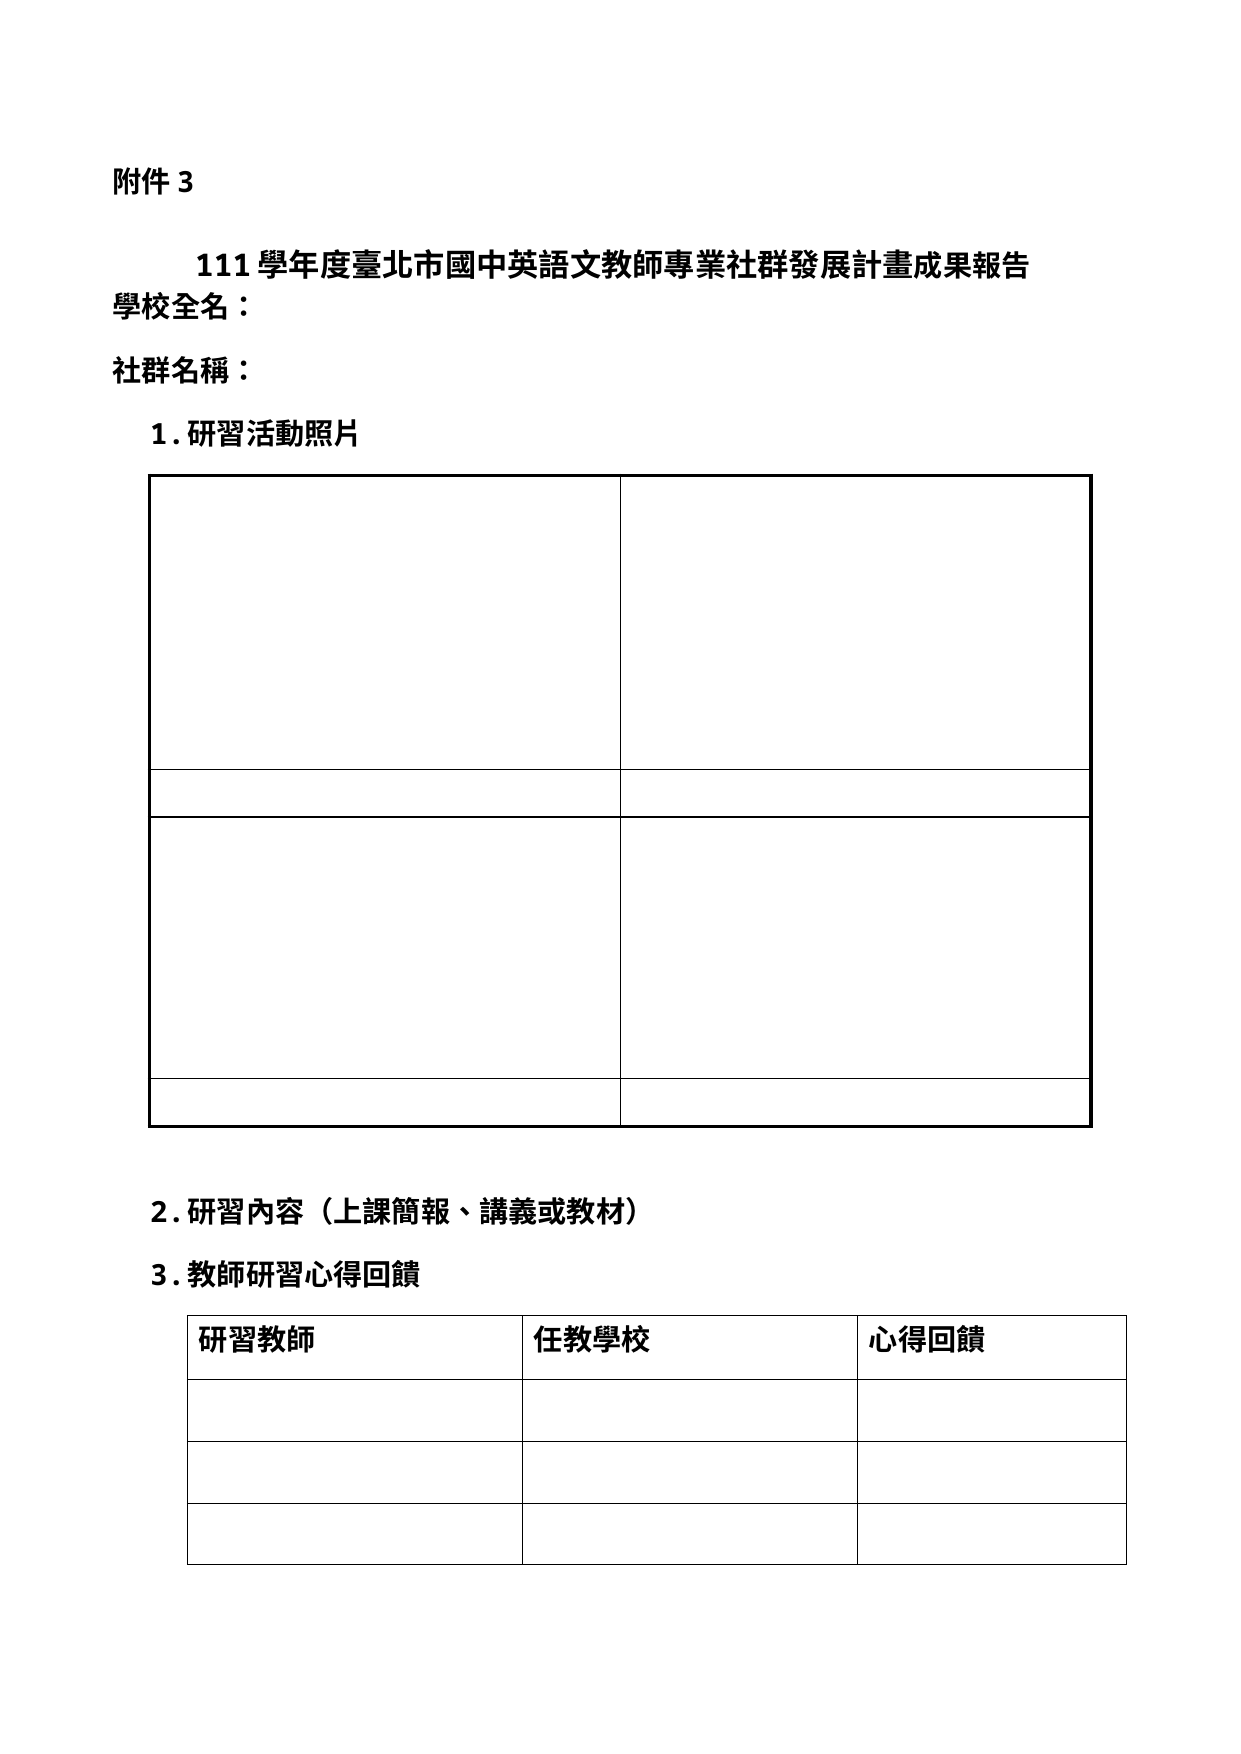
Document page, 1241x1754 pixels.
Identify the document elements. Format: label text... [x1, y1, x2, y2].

list 研習內容（上課簡報、講義或教材） [150, 1189, 1128, 1231]
table_cell [621, 770, 1089, 816]
list 教師研習心得回饋 [150, 1252, 1128, 1294]
text 社群名稱： [112, 347, 1128, 389]
table_header 任教學校 [523, 1316, 857, 1379]
table_cell [188, 1442, 522, 1502]
text 111學年度臺北市國中英語文教師專業社群發展計畫成果報告 [98, 221, 1128, 284]
text 附件3 [112, 158, 1128, 201]
table_cell [523, 1380, 857, 1441]
table_cell [151, 818, 620, 1078]
table_header 心得回饋 [858, 1316, 1126, 1379]
table_cell [523, 1442, 857, 1502]
table_header 研習教師 [188, 1316, 522, 1379]
list 研習活動照片 [150, 410, 1128, 453]
table_cell [858, 1504, 1126, 1564]
table_header [151, 477, 620, 769]
table_cell [188, 1504, 522, 1564]
table_cell [151, 1079, 620, 1125]
table_cell [858, 1442, 1126, 1502]
table_cell [523, 1504, 857, 1564]
table_cell [621, 818, 1089, 1078]
table_cell [858, 1380, 1126, 1441]
table_cell [621, 1079, 1089, 1125]
table_header [621, 477, 1089, 769]
table_cell [188, 1380, 522, 1441]
table_cell [151, 770, 620, 816]
text 學校全名： [112, 284, 1128, 326]
